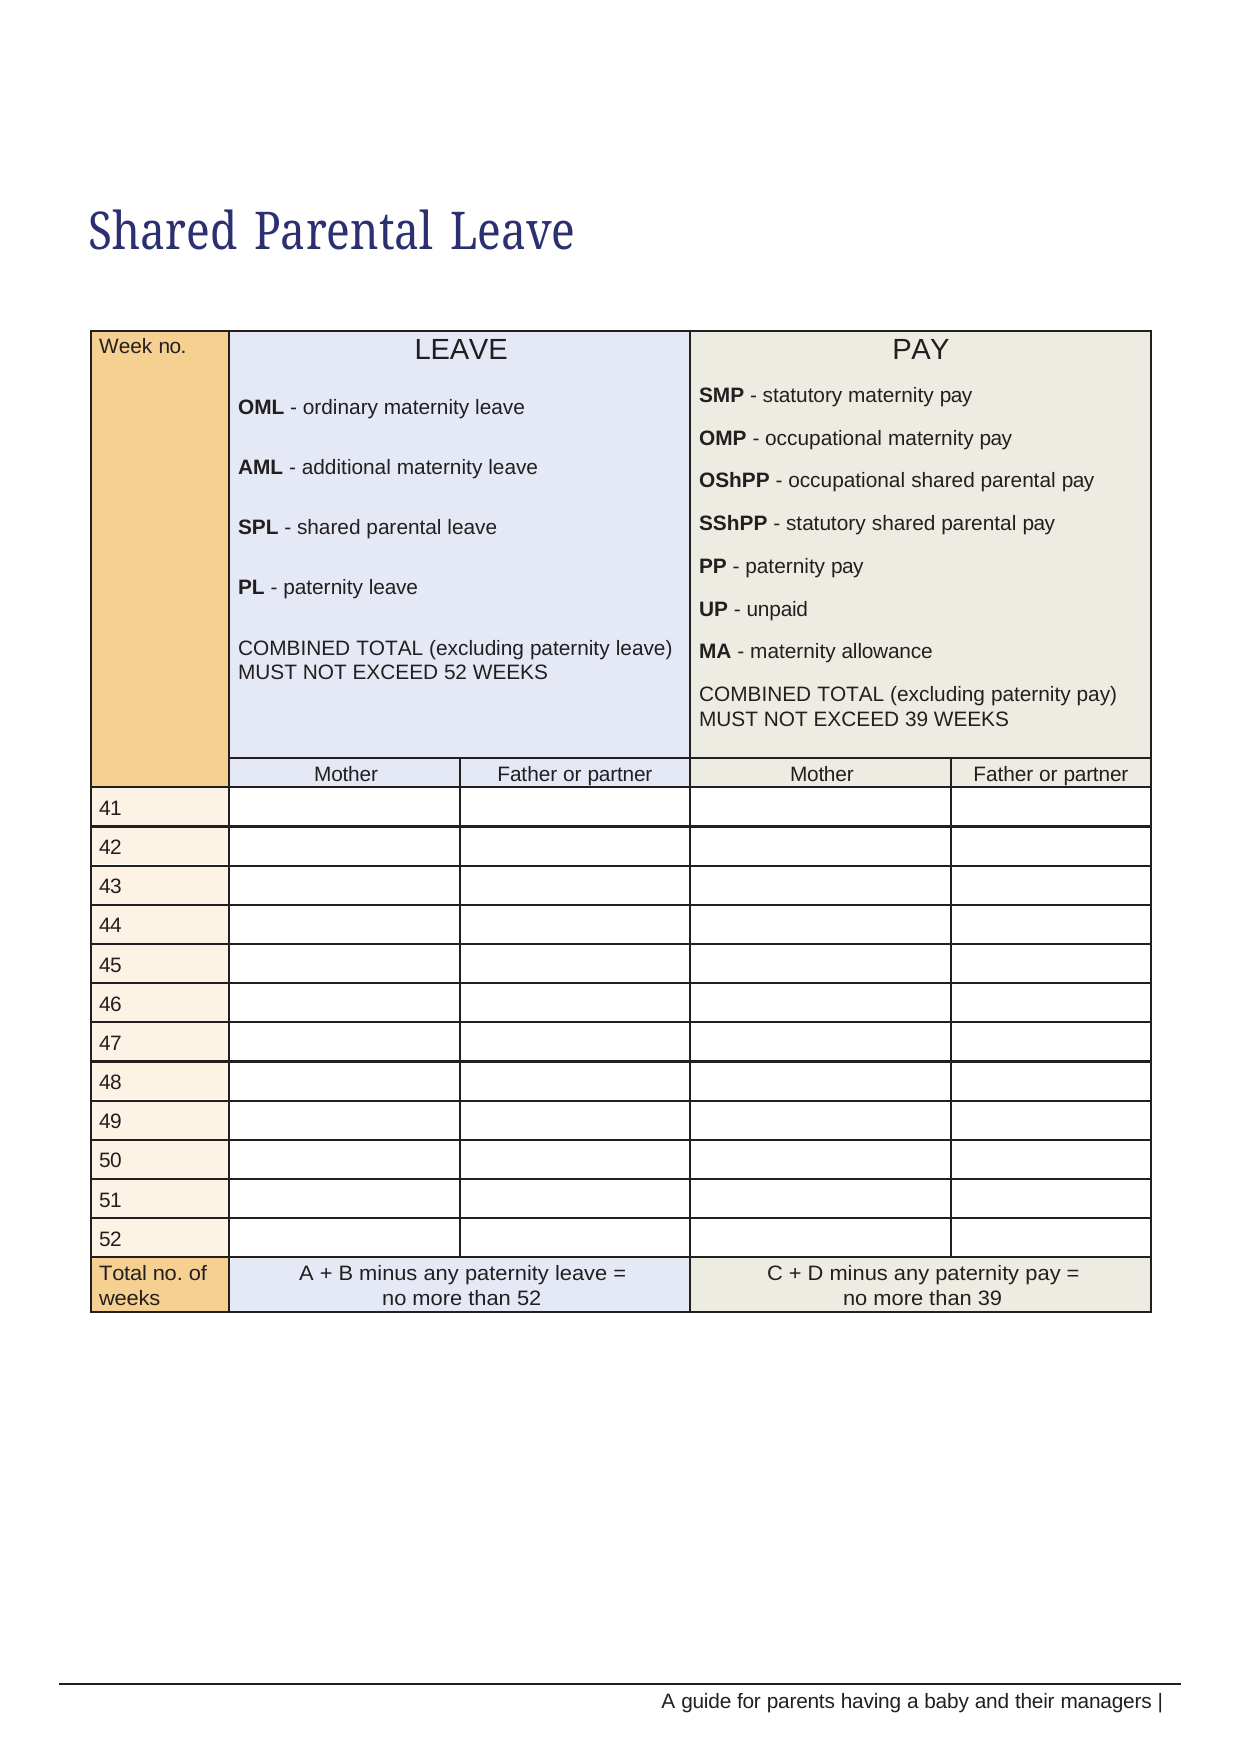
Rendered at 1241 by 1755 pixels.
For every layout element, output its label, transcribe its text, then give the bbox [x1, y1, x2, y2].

table_cell [691, 1023, 950, 1060]
table_cell 45 [92, 945, 228, 982]
table_cell [230, 1023, 459, 1060]
table_cell [691, 828, 950, 864]
table_cell [230, 1141, 459, 1178]
table_cell [230, 867, 459, 904]
table_cell 41 [92, 788, 228, 825]
table_cell [461, 867, 689, 904]
table_cell [691, 906, 950, 943]
table_cell [461, 906, 689, 943]
table_cell [952, 984, 1150, 1021]
table_cell 42 [92, 828, 228, 864]
table_cell [952, 828, 1150, 864]
table_cell [230, 1219, 459, 1256]
table_cell [691, 788, 950, 825]
table_cell [952, 1102, 1150, 1139]
table_cell [461, 788, 689, 825]
table_cell [230, 1180, 459, 1217]
table_cell [461, 984, 689, 1021]
table_cell [230, 984, 459, 1021]
table_cell [461, 1063, 689, 1099]
table_cell [952, 867, 1150, 904]
table_cell [952, 1219, 1150, 1256]
table_cell 47 [92, 1023, 228, 1060]
table_cell C + D minus any paternity pay = no more than 39 [691, 1258, 1150, 1311]
table_cell [461, 1141, 689, 1178]
table_cell A + B minus any paternity leave = no more than 52 [230, 1258, 689, 1311]
table_cell [461, 1180, 689, 1217]
table_cell Mother [230, 759, 459, 786]
table_cell [952, 906, 1150, 943]
table_cell [230, 828, 459, 864]
table_cell [691, 1219, 950, 1256]
table_cell 52 [92, 1219, 228, 1256]
table_cell Total no. of weeks [92, 1258, 228, 1311]
table_cell 44 [92, 906, 228, 943]
table_cell [952, 1063, 1150, 1099]
table_cell [461, 945, 689, 982]
table_header LEAVE OML - ordinary maternity leave AML - additional maternity leave SPL - shared parental leave PL - paternity leave COMBINED TOTAL (excluding paternity leave) MUST NOT EXCEED 52 WEEKS [230, 332, 689, 757]
table_cell [952, 945, 1150, 982]
table_cell 51 [92, 1180, 228, 1217]
table_cell [230, 906, 459, 943]
table_cell [952, 1023, 1150, 1060]
table_cell [230, 1102, 459, 1139]
table_cell [952, 1141, 1150, 1178]
table_cell 49 [92, 1102, 228, 1139]
table_cell [230, 945, 459, 982]
table_cell 50 [92, 1141, 228, 1178]
table_cell [230, 788, 459, 825]
table_cell 46 [92, 984, 228, 1021]
table_cell Father or partner [952, 759, 1150, 786]
table_cell [952, 1180, 1150, 1217]
table_cell [691, 945, 950, 982]
table_cell Father or partner [461, 759, 689, 786]
table_cell [691, 1063, 950, 1099]
table_cell [461, 1023, 689, 1060]
table_cell [691, 984, 950, 1021]
table_cell [461, 828, 689, 864]
table_cell [691, 867, 950, 904]
table_cell 43 [92, 867, 228, 904]
table_cell [691, 1102, 950, 1139]
table_cell [230, 1063, 459, 1099]
table_header PAY SMP - statutory maternity pay OMP - occupational maternity pay OShPP - occupational shared parental pay SShPP - statutory shared parental pay PP - paternity pay UP - unpaid MA - maternity allowance COMBINED TOTAL (excluding paternity pay) MUST NOT EXCEED 39 WEEKS [691, 332, 1150, 757]
table_header Week no. [92, 332, 228, 786]
table_cell 48 [92, 1063, 228, 1099]
table_cell [691, 1141, 950, 1178]
table_cell [952, 788, 1150, 825]
table_cell Mother [691, 759, 950, 786]
table_cell [691, 1180, 950, 1217]
table_cell [461, 1219, 689, 1256]
table_cell [461, 1102, 689, 1139]
